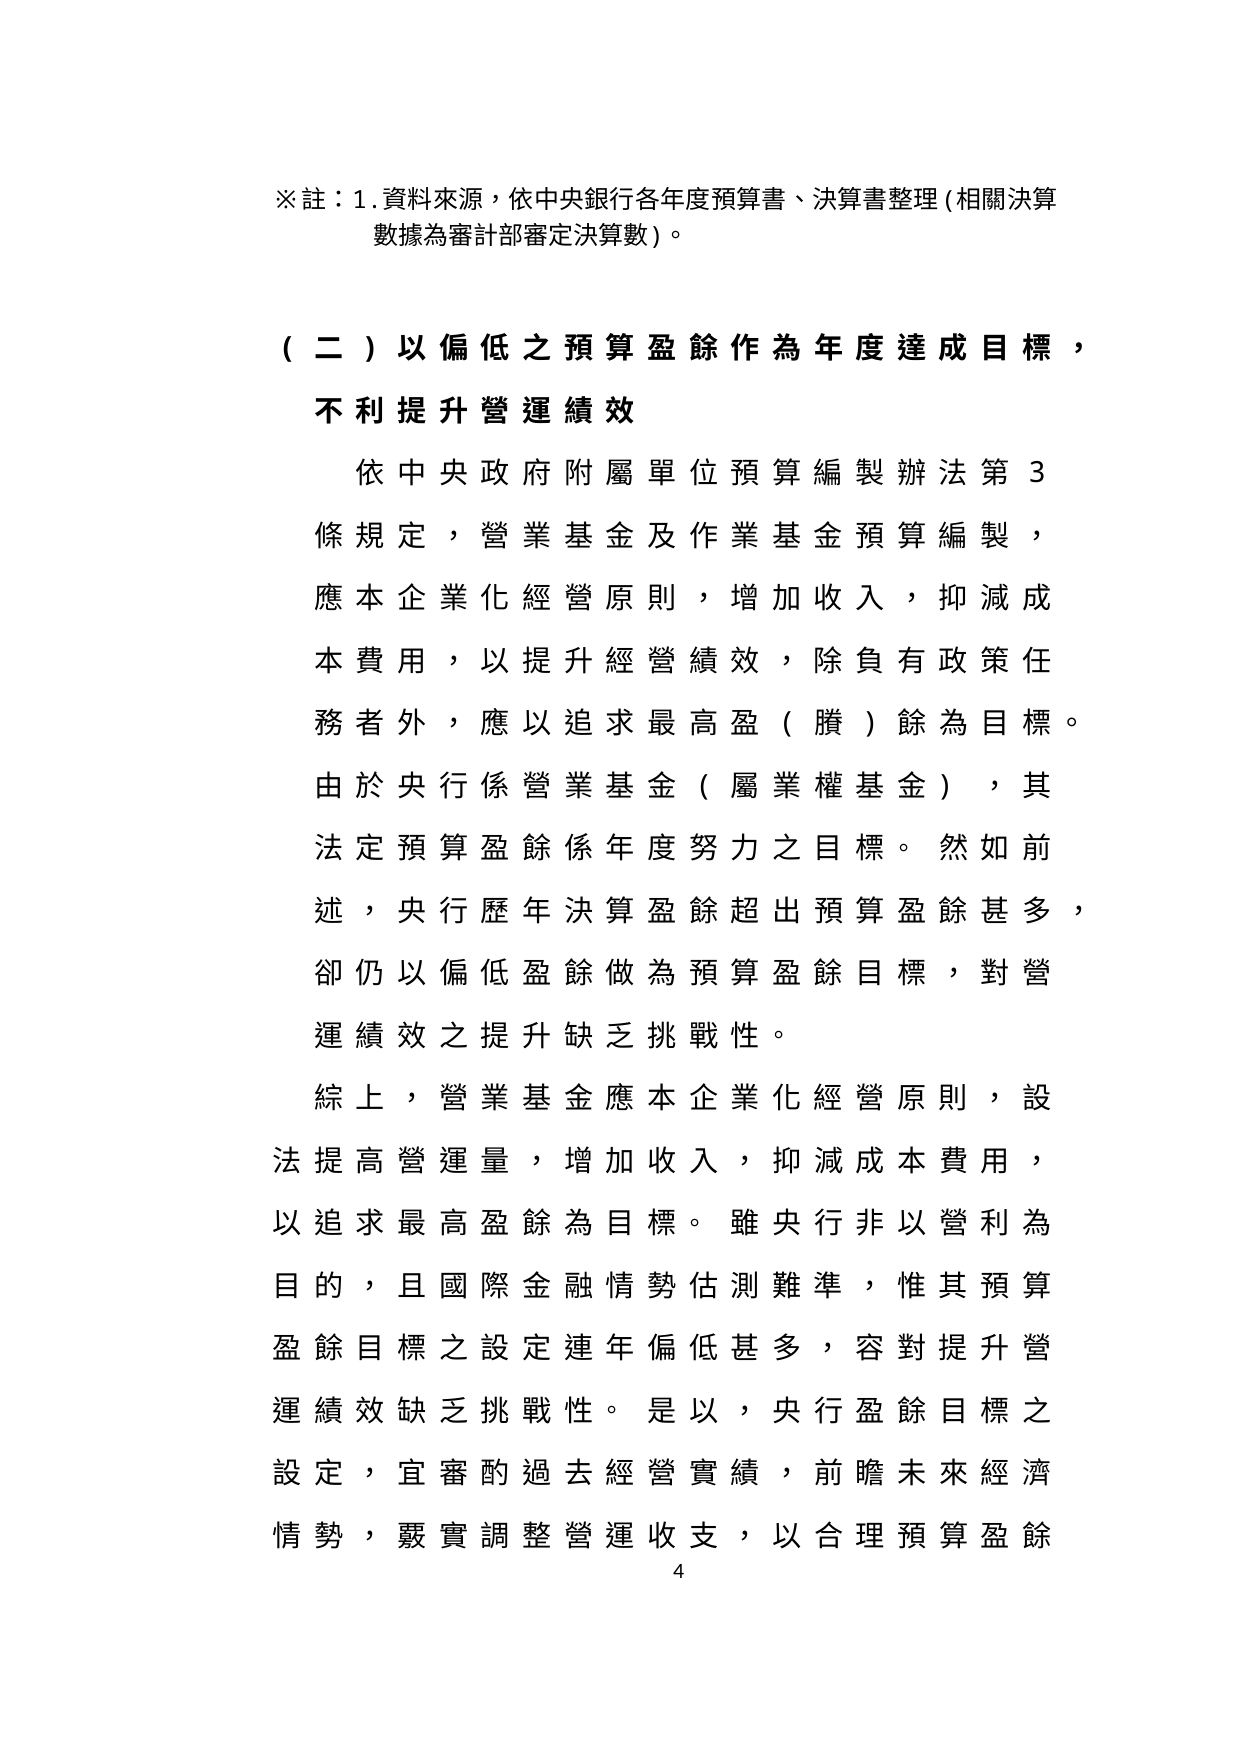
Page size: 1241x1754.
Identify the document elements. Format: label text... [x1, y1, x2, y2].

text 綜上，營業基金應本企業化經營原則，設法提高營運量，增加收入，抑減成本費用，以追求最高盈餘為目標。雖央行非以營利為目的，且國際金融情勢估測難準，惟其預算盈餘目標之設定連年偏低甚多，容對提升營運績效缺乏挑戰性。是以，央行盈餘目標之設定，宜審酌過去經營實績，前瞻未來經濟情勢，覈實調整營運收支，以合理預算盈餘 [242, 1054, 1058, 1554]
text (二)以偏低之預算盈餘作為年度達成目標，不利提升營運績效 [242, 304, 1058, 429]
text 依中央政府附屬單位預算編製辦法第3條規定，營業基金及作業基金預算編製，應本企業化經營原則，增加收入，抑減成本費用，以提升經營績效，除負有政策任務者外，應以追求最高盈(賸)餘為目標。由於央行係營業基金(屬業權基金) ，其法定預算盈餘係年度努力之目標。然如前述，央行歷年決算盈餘超出預算盈餘甚多，卻仍以偏低盈餘做為預算盈餘目標，對營運績效之提升缺乏挑戰性。 [271, 429, 1058, 1054]
text ※註：1.資料來源，依中央銀行各年度預算書、決算書整理(相關決算數據為審計部審定決算數)。 [271, 179, 1058, 252]
